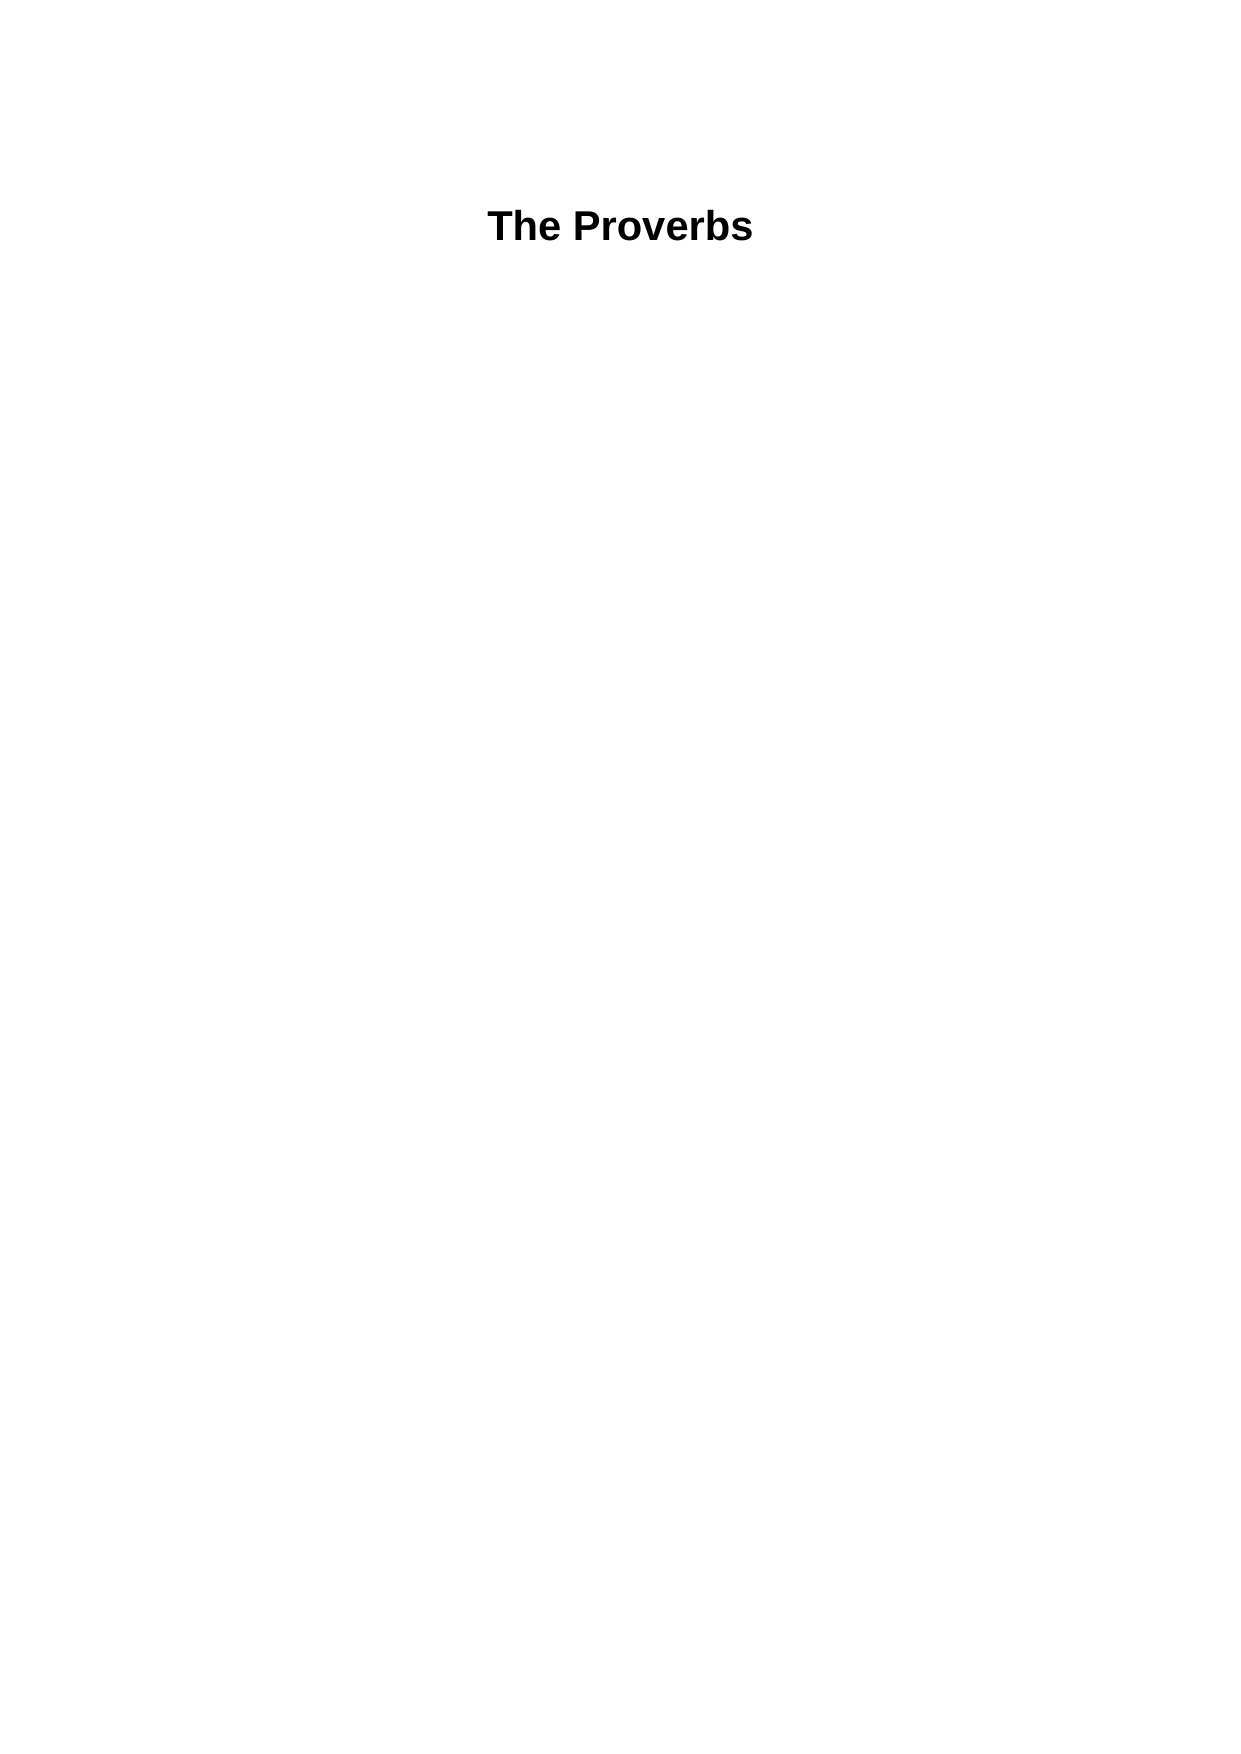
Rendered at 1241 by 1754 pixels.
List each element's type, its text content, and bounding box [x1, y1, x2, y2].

title The Proverbs [118, 201, 1122, 249]
